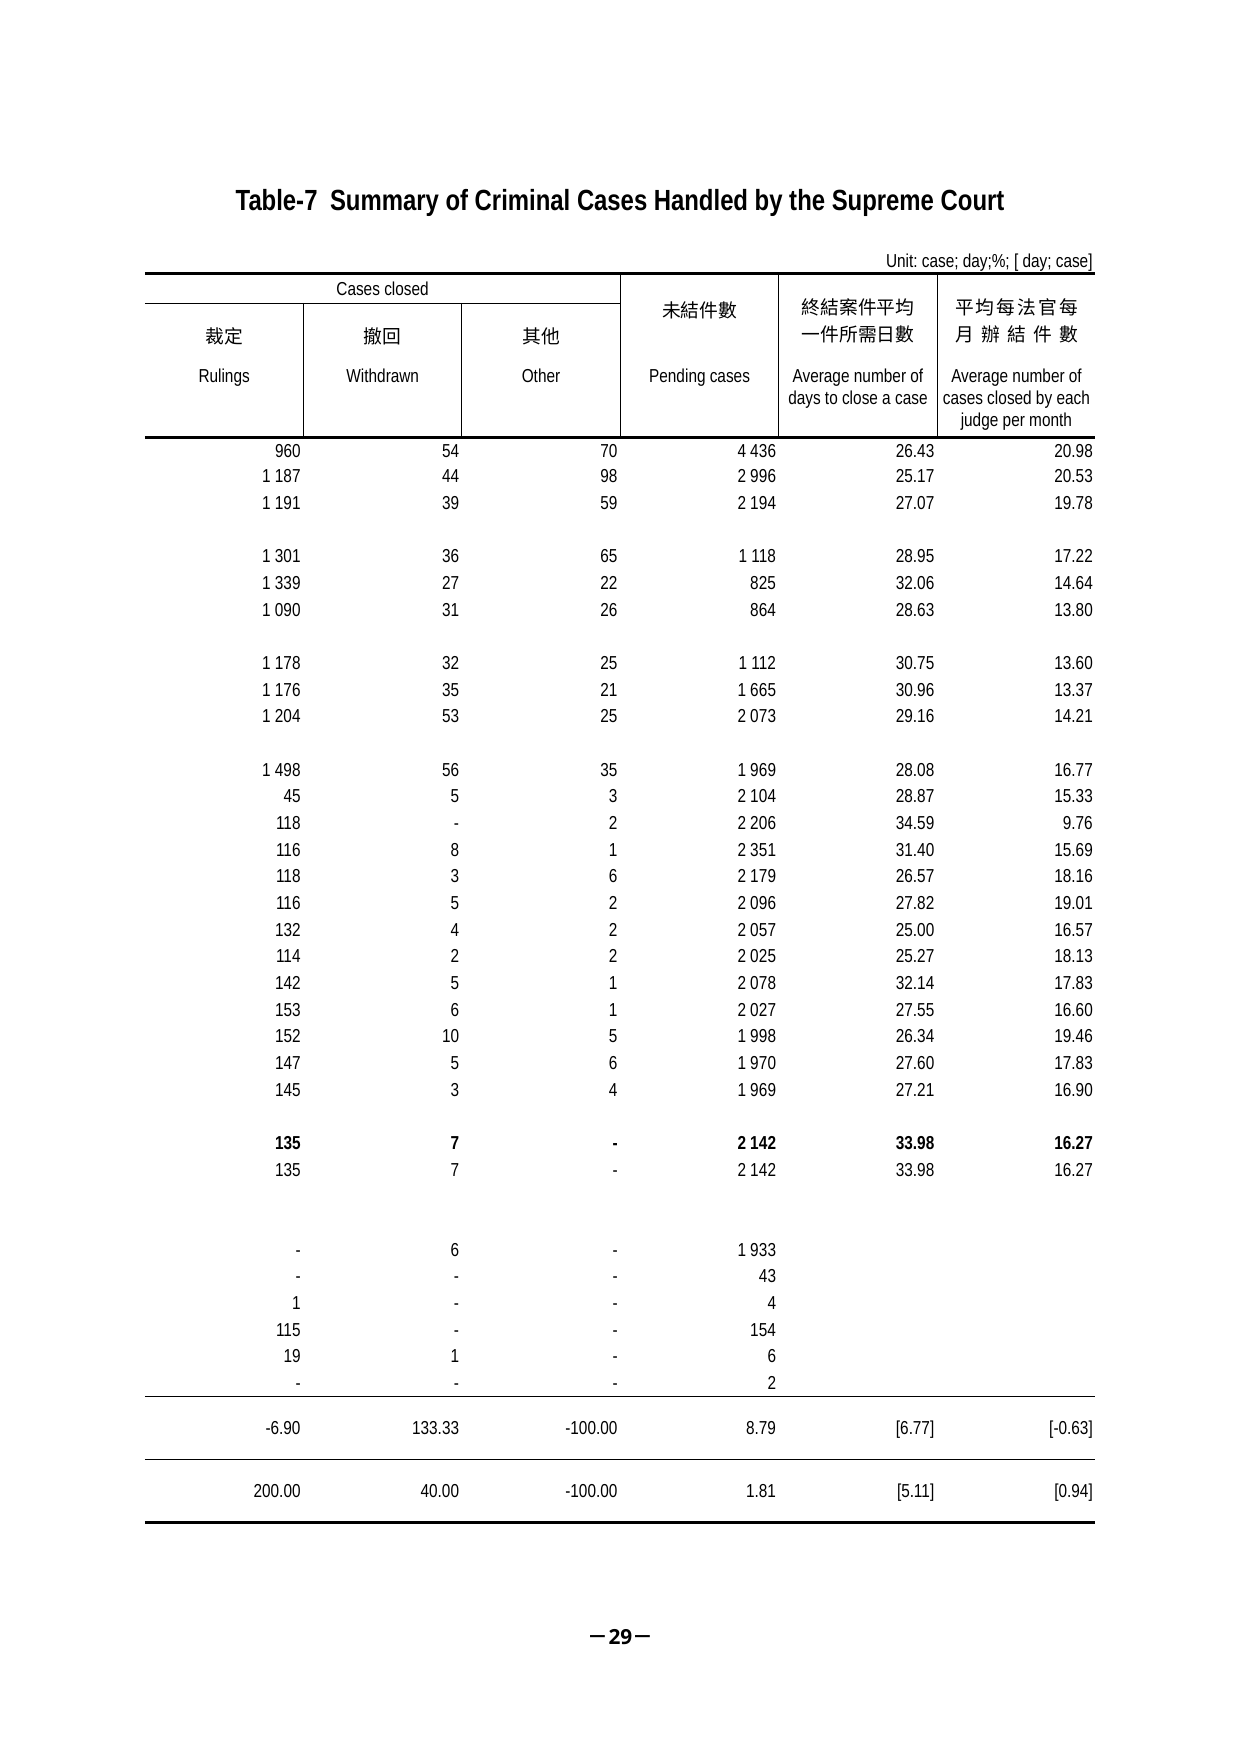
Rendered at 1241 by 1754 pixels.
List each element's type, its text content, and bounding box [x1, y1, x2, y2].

table_cell 1 [462, 836, 620, 863]
table_cell 3 [303, 863, 462, 889]
table_cell [779, 1103, 937, 1129]
table_cell 5 [462, 1023, 620, 1049]
table_cell [620, 623, 778, 649]
table_cell - [145, 1263, 303, 1289]
table_cell 19.01 [937, 890, 1095, 916]
table_header 終結案件平均一件所需日數 [779, 275, 937, 365]
table_cell 15.69 [937, 836, 1095, 863]
table_cell 1 933 [620, 1236, 778, 1263]
table_cell 1 118 [620, 543, 778, 569]
table_cell [779, 1316, 937, 1343]
table_cell 45 [145, 783, 303, 809]
table_cell 27.07 [779, 490, 937, 516]
table_cell Other [462, 365, 620, 436]
table_cell 7 [303, 1130, 462, 1156]
table_cell 53 [303, 703, 462, 729]
table_cell 1 187 [145, 463, 303, 489]
table_cell 65 [462, 543, 620, 569]
table_cell - [303, 1290, 462, 1316]
table_cell 19.78 [937, 490, 1095, 516]
table_cell 6 [303, 1236, 462, 1263]
table_cell 18.13 [937, 943, 1095, 969]
table_cell [145, 1183, 303, 1209]
table_cell 116 [145, 836, 303, 863]
table_cell 8.79 [620, 1397, 778, 1459]
table_cell 21 [462, 676, 620, 703]
table_cell 10 [303, 1023, 462, 1049]
table_cell [937, 1210, 1095, 1236]
table_cell 其他 [462, 304, 620, 365]
table_cell 153 [145, 996, 303, 1023]
table_cell [937, 730, 1095, 756]
table_cell 5 [303, 783, 462, 809]
table_cell 1 176 [145, 676, 303, 703]
table_cell 2 025 [620, 943, 778, 969]
table_cell [937, 516, 1095, 543]
table_cell [303, 1103, 462, 1129]
table_cell 2 [462, 943, 620, 969]
table_cell 2 [462, 916, 620, 943]
table_cell [145, 730, 303, 756]
table_cell 1 [462, 970, 620, 996]
table_cell -100.00 [462, 1460, 620, 1521]
table_cell 35 [462, 756, 620, 783]
table_cell - [462, 1370, 620, 1396]
table_cell - [462, 1263, 620, 1289]
table_cell [779, 1236, 937, 1263]
table_cell 14.64 [937, 570, 1095, 596]
table_cell [937, 1370, 1095, 1396]
table_cell [5.11] [779, 1460, 937, 1521]
table_cell 4 436 [620, 439, 778, 463]
table_cell 3 [303, 1076, 462, 1103]
table_cell [303, 623, 462, 649]
table_cell 147 [145, 1050, 303, 1076]
table_cell 56 [303, 756, 462, 783]
table_cell - [303, 810, 462, 836]
table_cell [462, 623, 620, 649]
table_cell [462, 1103, 620, 1129]
table_cell 114 [145, 943, 303, 969]
table_cell 35 [303, 676, 462, 703]
table_cell 20.98 [937, 439, 1095, 463]
table_cell 34.59 [779, 810, 937, 836]
table_cell Pending cases [621, 365, 778, 436]
table_cell [779, 1183, 937, 1209]
table_cell 1 301 [145, 543, 303, 569]
table_cell 17.22 [937, 543, 1095, 569]
table_cell 44 [303, 463, 462, 489]
table_cell 17.83 [937, 970, 1095, 996]
table_cell 16.77 [937, 756, 1095, 783]
table_cell [620, 1103, 778, 1129]
table_cell -6.90 [145, 1397, 303, 1459]
text Unit: case; day;%; [ day; case] [148, 250, 1092, 272]
table_cell 135 [145, 1130, 303, 1156]
table_cell 825 [620, 570, 778, 596]
table_cell 17.83 [937, 1050, 1095, 1076]
table_cell 4 [462, 1076, 620, 1103]
table_cell 40.00 [303, 1460, 462, 1521]
table_cell 29.16 [779, 703, 937, 729]
table_cell 27.82 [779, 890, 937, 916]
table_cell 18.16 [937, 863, 1095, 889]
table_cell 864 [620, 596, 778, 623]
table_cell 6 [462, 1050, 620, 1076]
table_cell 27.21 [779, 1076, 937, 1103]
table_cell [145, 623, 303, 649]
table_cell 30.96 [779, 676, 937, 703]
table_cell [303, 730, 462, 756]
table_cell 145 [145, 1076, 303, 1103]
table_cell 115 [145, 1316, 303, 1343]
table_cell 1 [462, 996, 620, 1023]
table_cell 27 [303, 570, 462, 596]
table_cell - [145, 1370, 303, 1396]
table_cell - [462, 1156, 620, 1183]
table_cell 1 998 [620, 1023, 778, 1049]
table_cell [145, 1103, 303, 1129]
table_cell 28.08 [779, 756, 937, 783]
table_cell [937, 623, 1095, 649]
table_cell [0.94] [937, 1460, 1095, 1521]
table_cell 2 142 [620, 1156, 778, 1183]
table_cell 1 178 [145, 650, 303, 676]
table_cell 59 [462, 490, 620, 516]
table_cell 25.27 [779, 943, 937, 969]
table_cell 16.57 [937, 916, 1095, 943]
table_cell 116 [145, 890, 303, 916]
table_cell 28.87 [779, 783, 937, 809]
table_cell 142 [145, 970, 303, 996]
table_header 未結件數 [621, 275, 778, 365]
table_cell [937, 1316, 1095, 1343]
table_cell 13.60 [937, 650, 1095, 676]
table_cell 5 [303, 970, 462, 996]
table_cell [620, 1210, 778, 1236]
table_cell 25.17 [779, 463, 937, 489]
table_cell 15.33 [937, 783, 1095, 809]
table_cell 19 [145, 1343, 303, 1369]
table_cell [6.77] [779, 1397, 937, 1459]
table_cell [-0.63] [937, 1397, 1095, 1459]
table_cell 2 194 [620, 490, 778, 516]
table_cell 2 351 [620, 836, 778, 863]
table_cell 19.46 [937, 1023, 1095, 1049]
table_cell 2 142 [620, 1130, 778, 1156]
table_cell 2 206 [620, 810, 778, 836]
table_cell [779, 730, 937, 756]
table_cell 1 [303, 1343, 462, 1369]
table_cell Withdrawn [304, 365, 461, 436]
table_cell 32.14 [779, 970, 937, 996]
table_cell - [462, 1343, 620, 1369]
table_cell 2 057 [620, 916, 778, 943]
table_cell 27.55 [779, 996, 937, 1023]
table_cell 1 204 [145, 703, 303, 729]
table_cell 54 [303, 439, 462, 463]
table_cell 16.60 [937, 996, 1095, 1023]
table_cell 2 [462, 810, 620, 836]
table_cell 1 498 [145, 756, 303, 783]
table_cell [779, 1210, 937, 1236]
table_cell 2 104 [620, 783, 778, 809]
table_cell 28.63 [779, 596, 937, 623]
table_cell [620, 1183, 778, 1209]
table_cell 98 [462, 463, 620, 489]
table_cell 31 [303, 596, 462, 623]
table_cell 16.90 [937, 1076, 1095, 1103]
table_cell 118 [145, 863, 303, 889]
table_cell 152 [145, 1023, 303, 1049]
table_cell Average number of cases closed by each judge per month [938, 365, 1095, 436]
table_cell [462, 516, 620, 543]
table_cell 9.76 [937, 810, 1095, 836]
table_cell [937, 1103, 1095, 1129]
table_cell 1 112 [620, 650, 778, 676]
table_cell [462, 1210, 620, 1236]
table_cell 7 [303, 1156, 462, 1183]
table_cell 39 [303, 490, 462, 516]
table_cell 30.75 [779, 650, 937, 676]
table_cell 13.80 [937, 596, 1095, 623]
table_cell 6 [620, 1343, 778, 1369]
table_cell - [145, 1236, 303, 1263]
table_cell 154 [620, 1316, 778, 1343]
table_cell 16.27 [937, 1130, 1095, 1156]
table_cell [462, 1183, 620, 1209]
table_cell 20.53 [937, 463, 1095, 489]
table_cell 2 179 [620, 863, 778, 889]
table_cell 1.81 [620, 1460, 778, 1521]
table_cell 960 [145, 439, 303, 463]
table_cell 4 [620, 1290, 778, 1316]
text Table-7 Summary of Criminal Cases Handled by the Supreme Court [154, 183, 1087, 217]
table_cell 16.27 [937, 1156, 1095, 1183]
table_cell 2 [620, 1370, 778, 1396]
table_cell 27.60 [779, 1050, 937, 1076]
table_cell [145, 1210, 303, 1236]
table_cell [303, 1210, 462, 1236]
table_cell 25 [462, 703, 620, 729]
table_cell [779, 623, 937, 649]
table_cell - [303, 1316, 462, 1343]
table_cell 22 [462, 570, 620, 596]
table_cell 2 027 [620, 996, 778, 1023]
table_cell 14.21 [937, 703, 1095, 729]
table_cell 132 [145, 916, 303, 943]
table_cell 33.98 [779, 1130, 937, 1156]
table_cell 135 [145, 1156, 303, 1183]
table_cell 26 [462, 596, 620, 623]
table_cell [462, 730, 620, 756]
table_cell 200.00 [145, 1460, 303, 1521]
table_cell 2 096 [620, 890, 778, 916]
table_cell 2 078 [620, 970, 778, 996]
table_cell 1 339 [145, 570, 303, 596]
table_cell [779, 1343, 937, 1369]
table_cell 裁定 [145, 304, 303, 365]
table_cell 36 [303, 543, 462, 569]
table_cell 43 [620, 1263, 778, 1289]
table_cell - [303, 1263, 462, 1289]
table_cell 6 [462, 863, 620, 889]
table_header 平均每法官每月辦結件數 [938, 275, 1095, 365]
table_cell 25 [462, 650, 620, 676]
table_cell 133.33 [303, 1397, 462, 1459]
table_cell - [303, 1370, 462, 1396]
table_cell [779, 1290, 937, 1316]
table_cell 28.95 [779, 543, 937, 569]
table_cell 撤回 [304, 304, 461, 365]
table_cell 32.06 [779, 570, 937, 596]
table_cell 5 [303, 1050, 462, 1076]
table_cell 26.43 [779, 439, 937, 463]
table_cell 70 [462, 439, 620, 463]
table_cell 1 [145, 1290, 303, 1316]
table_cell [937, 1236, 1095, 1263]
table_cell 6 [303, 996, 462, 1023]
table_cell 1 090 [145, 596, 303, 623]
table_cell - [462, 1236, 620, 1263]
table_cell [620, 516, 778, 543]
table_cell - [462, 1130, 620, 1156]
table_cell [303, 1183, 462, 1209]
table_cell 4 [303, 916, 462, 943]
table_cell [779, 516, 937, 543]
table_cell 1 969 [620, 756, 778, 783]
table_cell [937, 1290, 1095, 1316]
table_cell 13.37 [937, 676, 1095, 703]
table_cell 3 [462, 783, 620, 809]
table_cell 1 665 [620, 676, 778, 703]
table_cell [145, 516, 303, 543]
table_cell 118 [145, 810, 303, 836]
table_cell 33.98 [779, 1156, 937, 1183]
table_cell 2 073 [620, 703, 778, 729]
table_cell -100.00 [462, 1397, 620, 1459]
table_cell 2 [303, 943, 462, 969]
table_cell [937, 1263, 1095, 1289]
table_cell - [462, 1316, 620, 1343]
table_cell 1 970 [620, 1050, 778, 1076]
table_cell Rulings [145, 365, 303, 436]
table_cell 1 969 [620, 1076, 778, 1103]
table_cell 26.34 [779, 1023, 937, 1049]
table_cell 2 996 [620, 463, 778, 489]
table_cell [620, 730, 778, 756]
table_cell 5 [303, 890, 462, 916]
table_cell 8 [303, 836, 462, 863]
table_cell 32 [303, 650, 462, 676]
table_cell 26.57 [779, 863, 937, 889]
table_cell - [462, 1290, 620, 1316]
table_cell [937, 1183, 1095, 1209]
table_cell [779, 1370, 937, 1396]
table_cell [303, 516, 462, 543]
table_cell 2 [462, 890, 620, 916]
table_cell [779, 1263, 937, 1289]
table_cell 31.40 [779, 836, 937, 863]
table_cell [937, 1343, 1095, 1369]
table_header Cases closed [145, 275, 620, 303]
table_cell 1 191 [145, 490, 303, 516]
table_cell Average number of days to close a case [779, 365, 937, 436]
table_cell 25.00 [779, 916, 937, 943]
